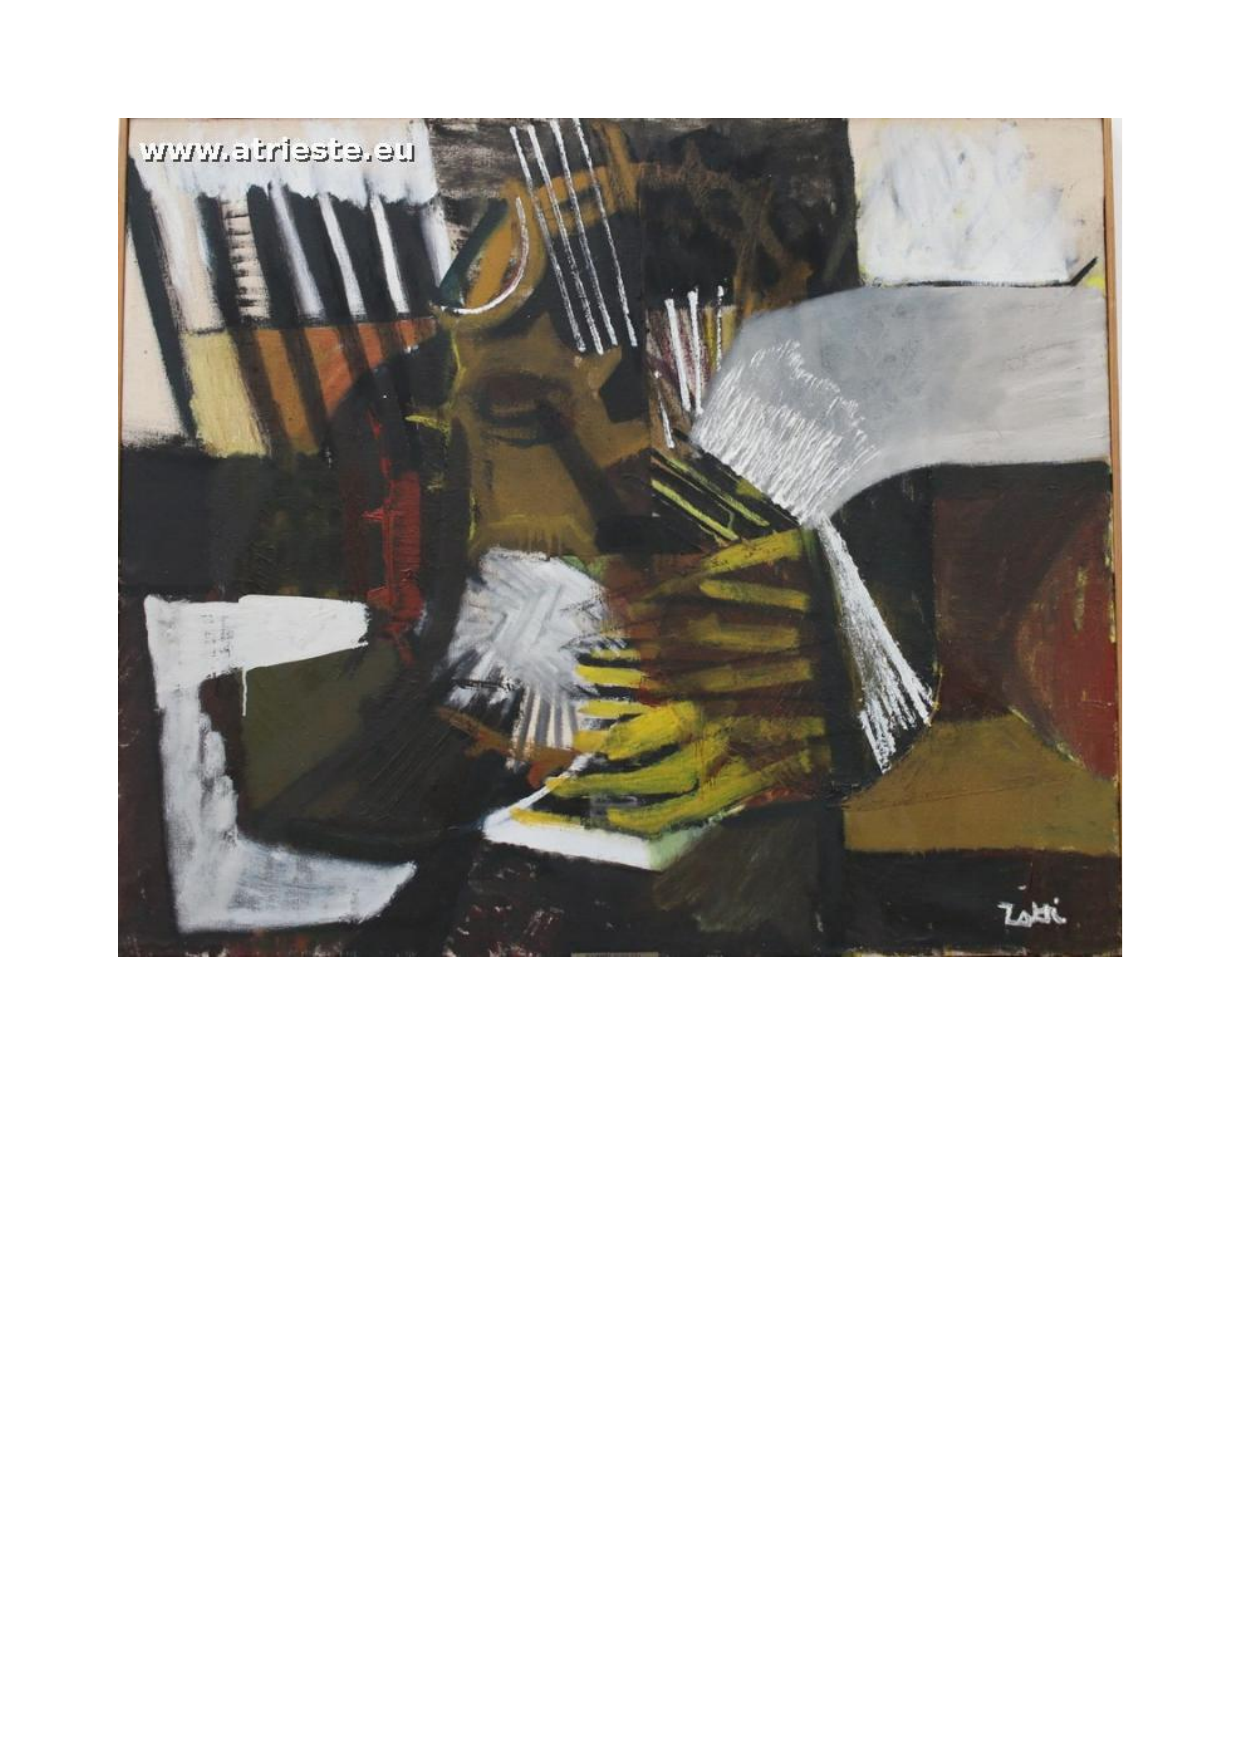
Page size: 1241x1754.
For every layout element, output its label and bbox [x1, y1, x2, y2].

picture [118, 118, 1123, 957]
